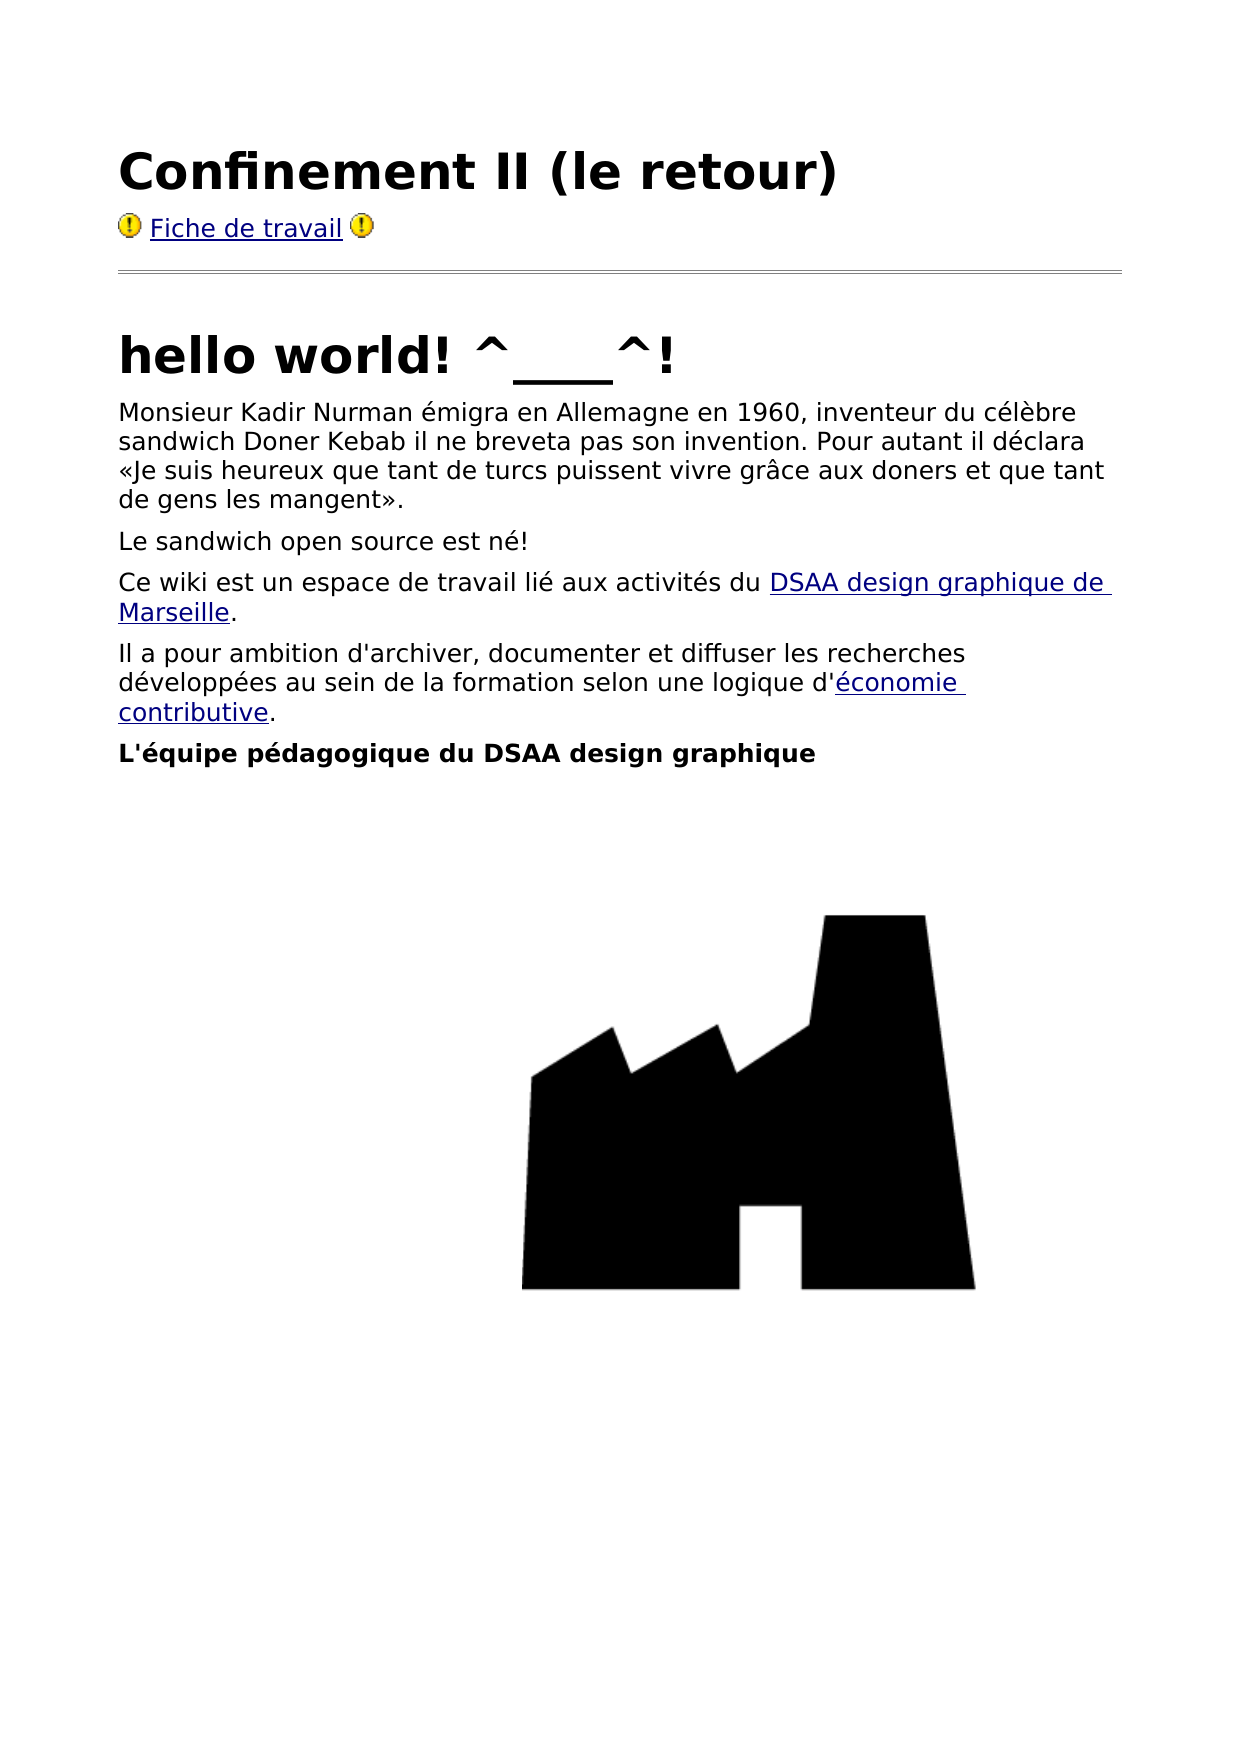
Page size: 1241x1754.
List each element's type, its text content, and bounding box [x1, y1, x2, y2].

subtitle Confinement II (le retour) [118, 143, 1122, 201]
text Le sandwich open source est né! [118, 527, 1122, 556]
picture [118, 213, 142, 238]
text Fiche de travail [118, 214, 1122, 243]
text L'équipe pédagogique du DSAA design graphique [118, 739, 1122, 769]
picture [522, 781, 1123, 1291]
text Il a pour ambition d'archiver, documenter et diffuser les recherches développées au sein de la formation selon une logique d'économie contributive. [118, 639, 1122, 727]
picture [350, 213, 374, 238]
text Ce wiki est un espace de travail lié aux activités du DSAA design graphique de Marseille. [118, 569, 1122, 627]
text Monsieur Kadir Nurman émigra en Allemagne en 1960, inventeur du célèbre sandwich Doner Kebab il ne breveta pas son invention. Pour autant il déclara «Je suis heureux que tant de turcs puissent vivre grâce aux doners et que tant de gens les mangent». [118, 398, 1122, 514]
subtitle hello world! ^____^! [118, 327, 1122, 385]
